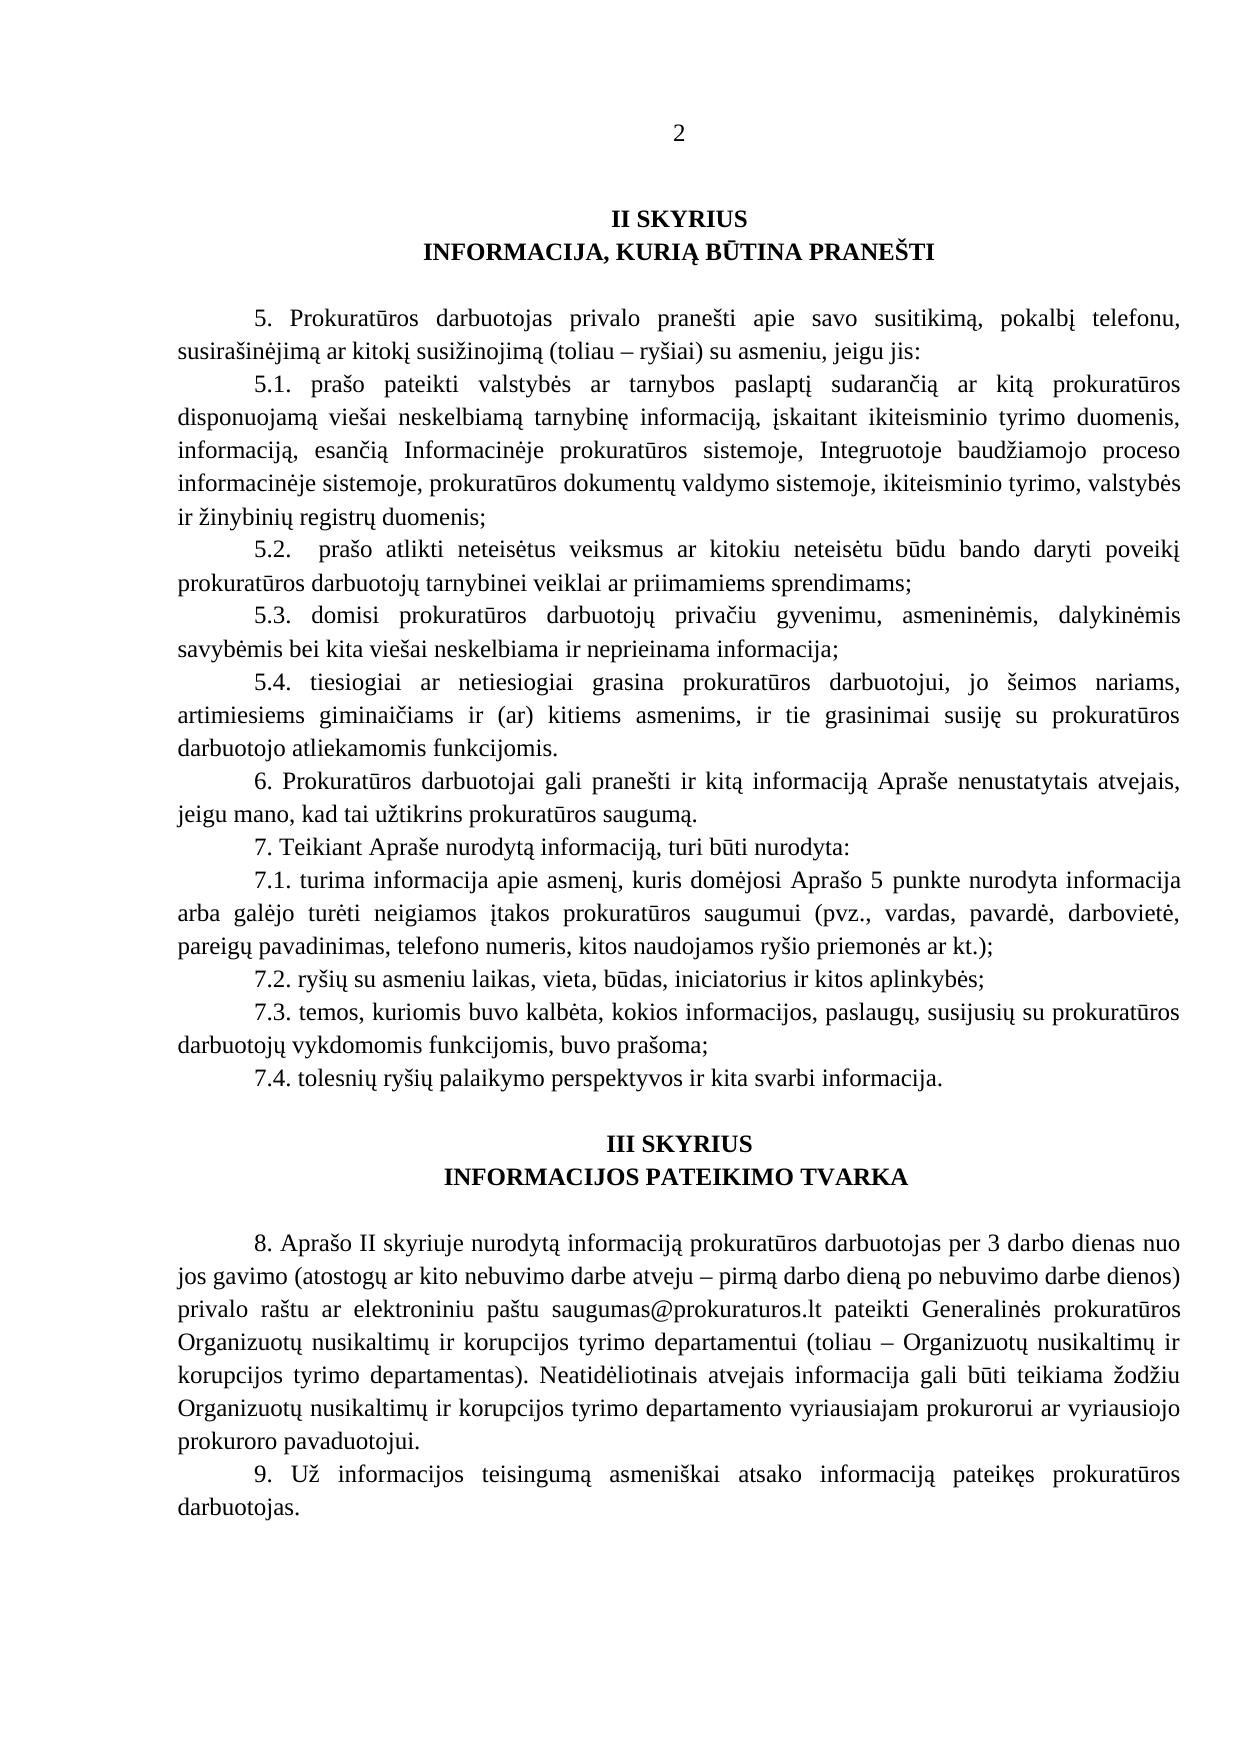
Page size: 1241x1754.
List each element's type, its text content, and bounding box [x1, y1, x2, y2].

text 5.2. prašo atlikti neteisėtus veiksmus ar kitokiu neteisėtu būdu bando daryti poveikį prokuratūros darbuotojų tarnybinei veiklai ar priimamiems sprendimams; [177, 534, 1181, 596]
text 6. Prokuratūros darbuotojai gali pranešti ir kitą informaciją Apraše nenustatytais atvejais, jeigu mano, kad tai užtikrins prokuratūros saugumą. [177, 766, 1181, 827]
text 8. Aprašo II skyriuje nurodytą informaciją prokuratūros darbuotojas per 3 darbo dienas nuo jos gavimo (atostogų ar kito nebuvimo darbe atveju – pirmą darbo dieną po nebuvimo darbe dienos) privalo raštu ar elektroniniu paštu saugumas@prokuraturos.lt pateikti Generalinės prokuratūros Organizuotų nusikaltimų ir korupcijos tyrimo departamentui (toliau – Organizuotų nusikaltimų ir korupcijos tyrimo departamentas). Neatidėliotinais atvejais informacija gali būti teikiama žodžiu Organizuotų nusikaltimų ir korupcijos tyrimo departamento vyriausiajam prokurorui ar vyriausiojo prokuroro pavaduotojui. [177, 1228, 1181, 1455]
text II SKYRIUS [177, 204, 1181, 233]
text III SKYRIUS [177, 1129, 1181, 1158]
text 7.4. tolesnių ryšių palaikymo perspektyvos ir kita svarbi informacija. [177, 1063, 1181, 1092]
text 7.2. ryšių su asmeniu laikas, vieta, būdas, iniciatorius ir kitos aplinkybės; [177, 964, 1181, 993]
text 5.3. domisi prokuratūros darbuotojų privačiu gyvenimu, asmeninėmis, dalykinėmis savybėmis bei kita viešai neskelbiama ir neprieinama informacija; [177, 601, 1181, 662]
text INFORMACIJOS PATEIKIMO TVARKA [177, 1162, 1181, 1191]
text 7.1. turima informacija apie asmenį, kuris domėjosi Aprašo 5 punkte nurodyta informacija arba galėjo turėti neigiamos įtakos prokuratūros saugumui (pvz., vardas, pavardė, darbovietė, pareigų pavadinimas, telefono numeris, kitos naudojamos ryšio priemonės ar kt.); [177, 865, 1181, 959]
text 9. Už informacijos teisingumą asmeniškai atsako informaciją pateikęs prokuratūros darbuotojas. [177, 1459, 1181, 1521]
text 5.1. prašo pateikti valstybės ar tarnybos paslaptį sudarančią ar kitą prokuratūros disponuojamą viešai neskelbiamą tarnybinę informaciją, įskaitant ikiteisminio tyrimo duomenis, informaciją, esančią Informacinėje prokuratūros sistemoje, Integruotoje baudžiamojo proceso informacinėje sistemoje, prokuratūros dokumentų valdymo sistemoje, ikiteisminio tyrimo, valstybės ir žinybinių registrų duomenis; [177, 369, 1181, 530]
text 7.3. temos, kuriomis buvo kalbėta, kokios informacijos, paslaugų, susijusių su prokuratūros darbuotojų vykdomomis funkcijomis, buvo prašoma; [177, 997, 1181, 1059]
text 5. Prokuratūros darbuotojas privalo pranešti apie savo susitikimą, pokalbį telefonu, susirašinėjimą ar kitokį susižinojimą (toliau – ryšiai) su asmeniu, jeigu jis: [177, 303, 1181, 365]
text INFORMACIJA, KURIĄ BŪTINA PRANEŠTI [177, 237, 1181, 266]
text 7. Teikiant Apraše nurodytą informaciją, turi būti nurodyta: [177, 832, 1181, 861]
text 5.4. tiesiogiai ar netiesiogiai grasina prokuratūros darbuotojui, jo šeimos nariams, artimiesiems giminaičiams ir (ar) kitiems asmenims, ir tie grasinimai susiję su prokuratūros darbuotojo atliekamomis funkcijomis. [177, 667, 1181, 761]
